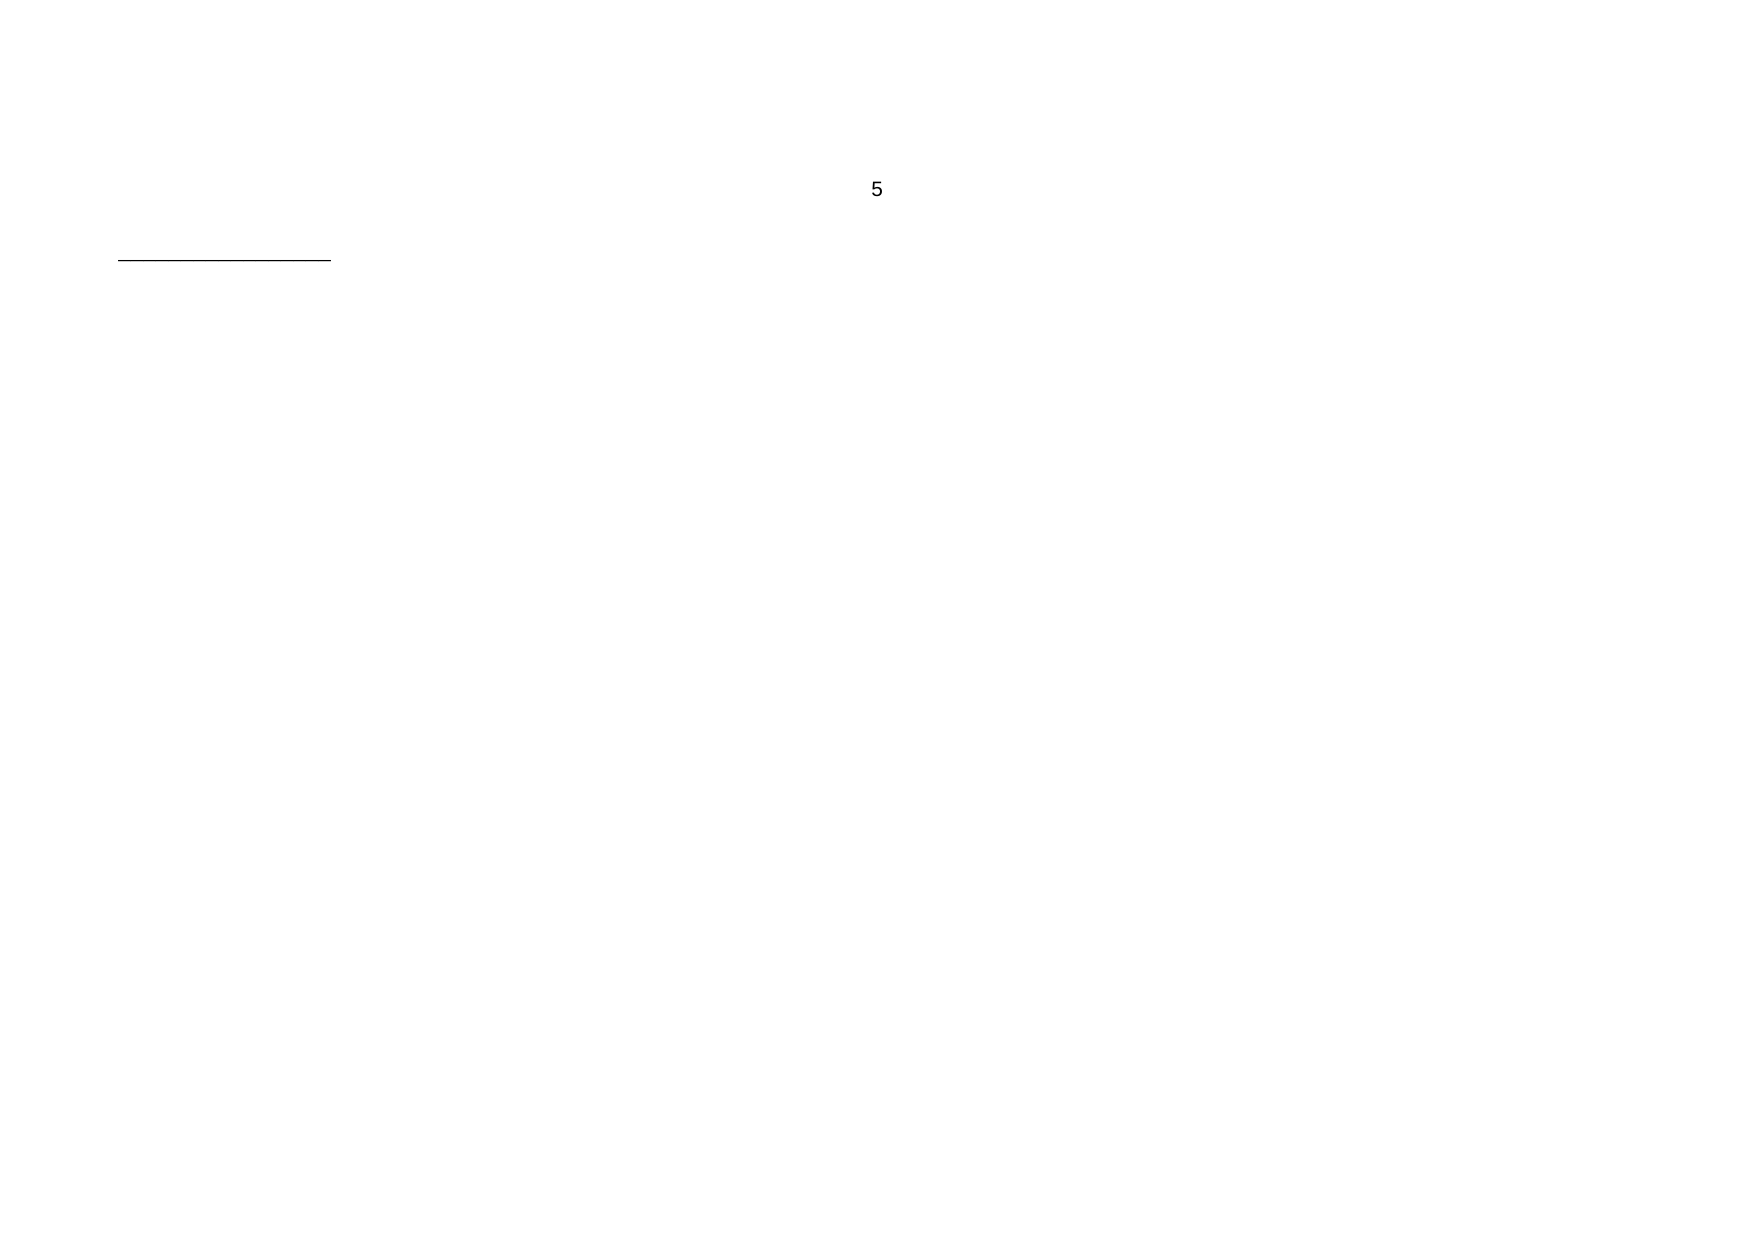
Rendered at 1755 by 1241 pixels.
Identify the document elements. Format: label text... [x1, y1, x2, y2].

text _________________ [118, 235, 1636, 264]
